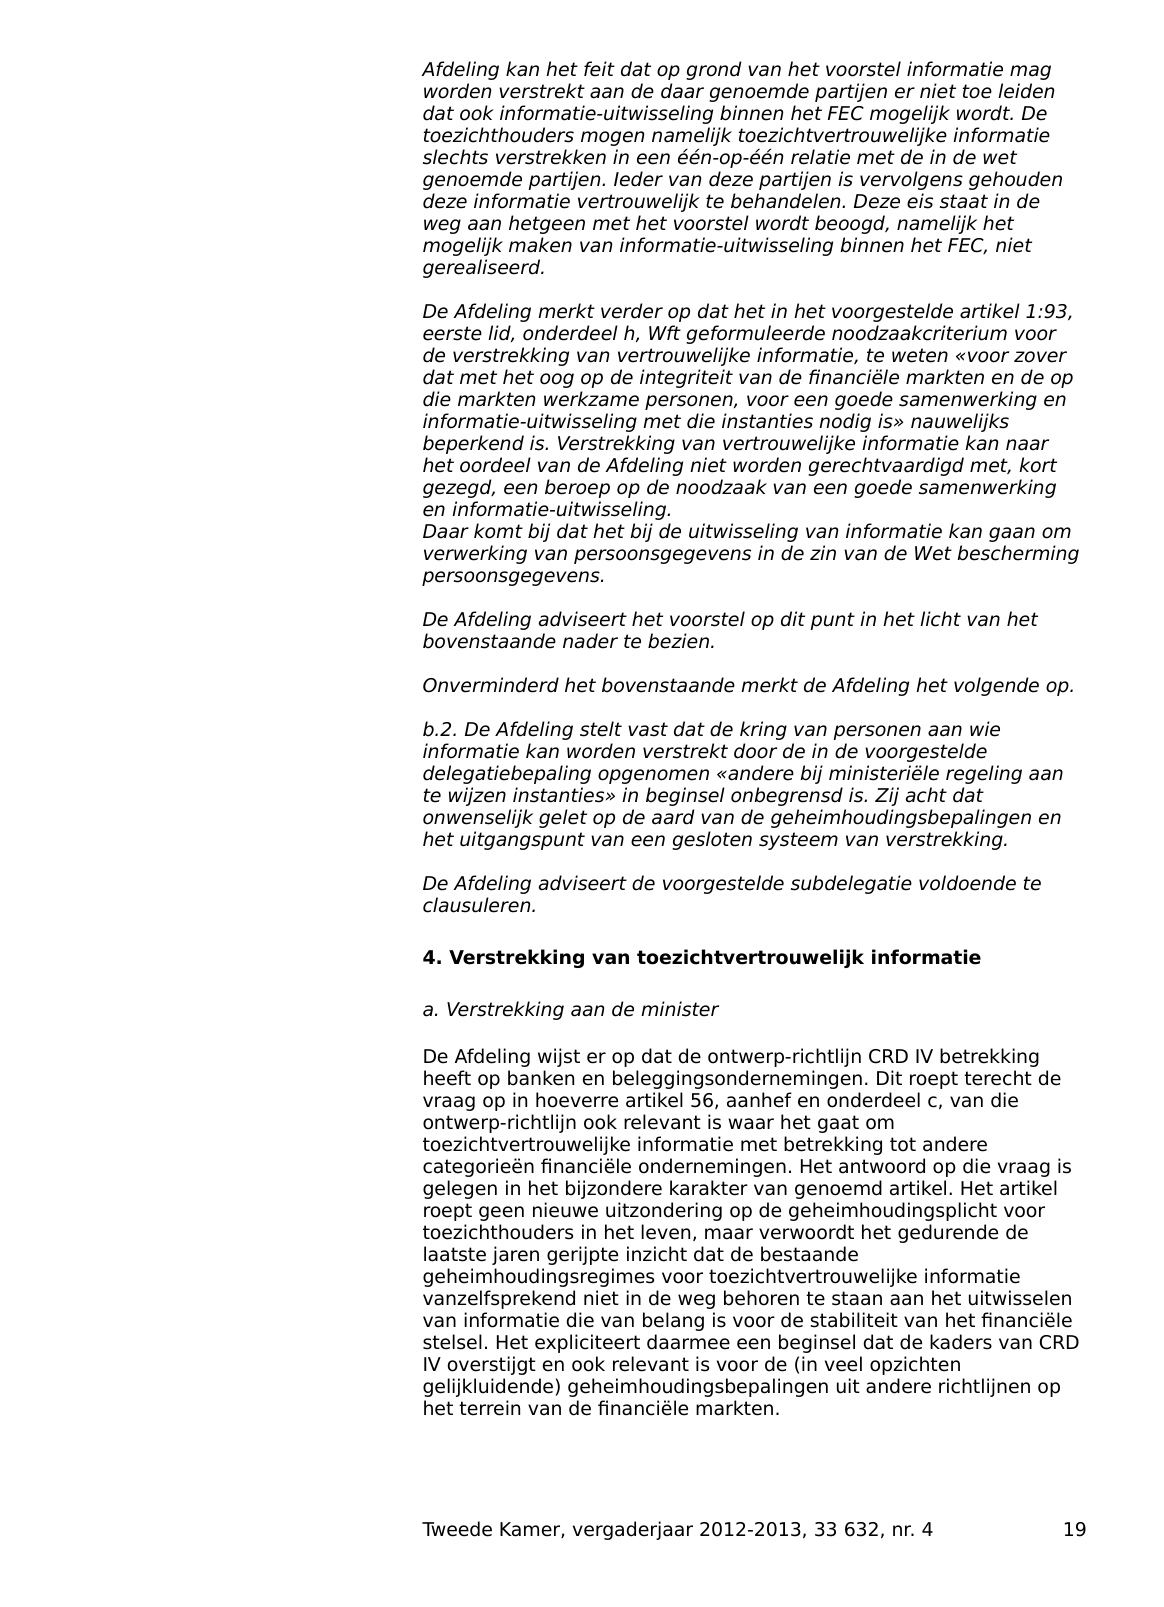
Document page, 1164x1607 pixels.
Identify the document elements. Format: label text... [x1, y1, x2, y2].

text De Afdeling merkt verder op dat het in het voorgestelde artikel 1:93, eerste lid, onderdeel h, Wft geformuleerde noodzaakcriterium voor de verstrekking van vertrouwelijke informatie, te weten «voor zover dat met het oog op de integriteit van de financiële markten en de op die markten werkzame personen, voor een goede samenwerking en informatie-uitwisseling met die instanties nodig is» nauwelijks beperkend is. Verstrekking van vertrouwelijke informatie kan naar het oordeel van de Afdeling niet worden gerechtvaardigd met, kort gezegd, een beroep op de noodzaak van een goede samenwerking en informatie-uitwisseling. [422, 301, 1087, 521]
text b.2. De Afdeling stelt vast dat de kring van personen aan wie informatie kan worden verstrekt door de in de voorgestelde delegatiebepaling opgenomen «andere bij ministeriële regeling aan te wijzen instanties» in beginsel onbegrensd is. Zij acht dat onwenselijk gelet op de aard van de geheimhoudingsbepalingen en het uitgangspunt van een gesloten systeem van verstrekking. [422, 719, 1087, 851]
subtitle 4. Verstrekking van toezichtvertrouwelijk informatie [422, 947, 1087, 969]
text Daar komt bij dat het bij de uitwisseling van informatie kan gaan om verwerking van persoonsgegevens in de zin van de Wet bescherming persoonsgegevens. [422, 521, 1087, 587]
text Afdeling kan het feit dat op grond van het voorstel informatie mag worden verstrekt aan de daar genoemde partijen er niet toe leiden dat ook informatie-uitwisseling binnen het FEC mogelijk wordt. De toezichthouders mogen namelijk toezichtvertrouwelijke informatie slechts verstrekken in een één-op-één relatie met de in de wet genoemde partijen. Ieder van deze partijen is vervolgens gehouden deze informatie vertrouwelijk te behandelen. Deze eis staat in de weg aan hetgeen met het voorstel wordt beoogd, namelijk het mogelijk maken van informatie-uitwisseling binnen het FEC, niet gerealiseerd. [422, 59, 1087, 279]
text De Afdeling adviseert de voorgestelde subdelegatie voldoende te clausuleren. [422, 873, 1087, 917]
text De Afdeling wijst er op dat de ontwerp-richtlijn CRD IV betrekking heeft op banken en beleggingsondernemingen. Dit roept terecht de vraag op in hoeverre artikel 56, aanhef en onderdeel c, van die ontwerp-richtlijn ook relevant is waar het gaat om toezichtvertrouwelijke informatie met betrekking tot andere categorieën financiële ondernemingen. Het antwoord op die vraag is gelegen in het bijzondere karakter van genoemd artikel. Het artikel roept geen nieuwe uitzondering op de geheimhoudingsplicht voor toezichthouders in het leven, maar verwoordt het gedurende de laatste jaren gerijpte inzicht dat de bestaande geheimhoudingsregimes voor toezichtvertrouwelijke informatie vanzelfsprekend niet in de weg behoren te staan aan het uitwisselen van informatie die van belang is voor de stabiliteit van het financiële stelsel. Het expliciteert daarmee een beginsel dat de kaders van CRD IV overstijgt en ook relevant is voor de (in veel opzichten gelijkluidende) geheimhoudingsbepalingen uit andere richtlijnen op het terrein van de financiële markten. [422, 1046, 1087, 1420]
text Onverminderd het bovenstaande merkt de Afdeling het volgende op. [422, 675, 1087, 697]
subtitle a. Verstrekking aan de minister [422, 999, 1087, 1021]
text De Afdeling adviseert het voorstel op dit punt in het licht van het bovenstaande nader te bezien. [422, 609, 1087, 653]
